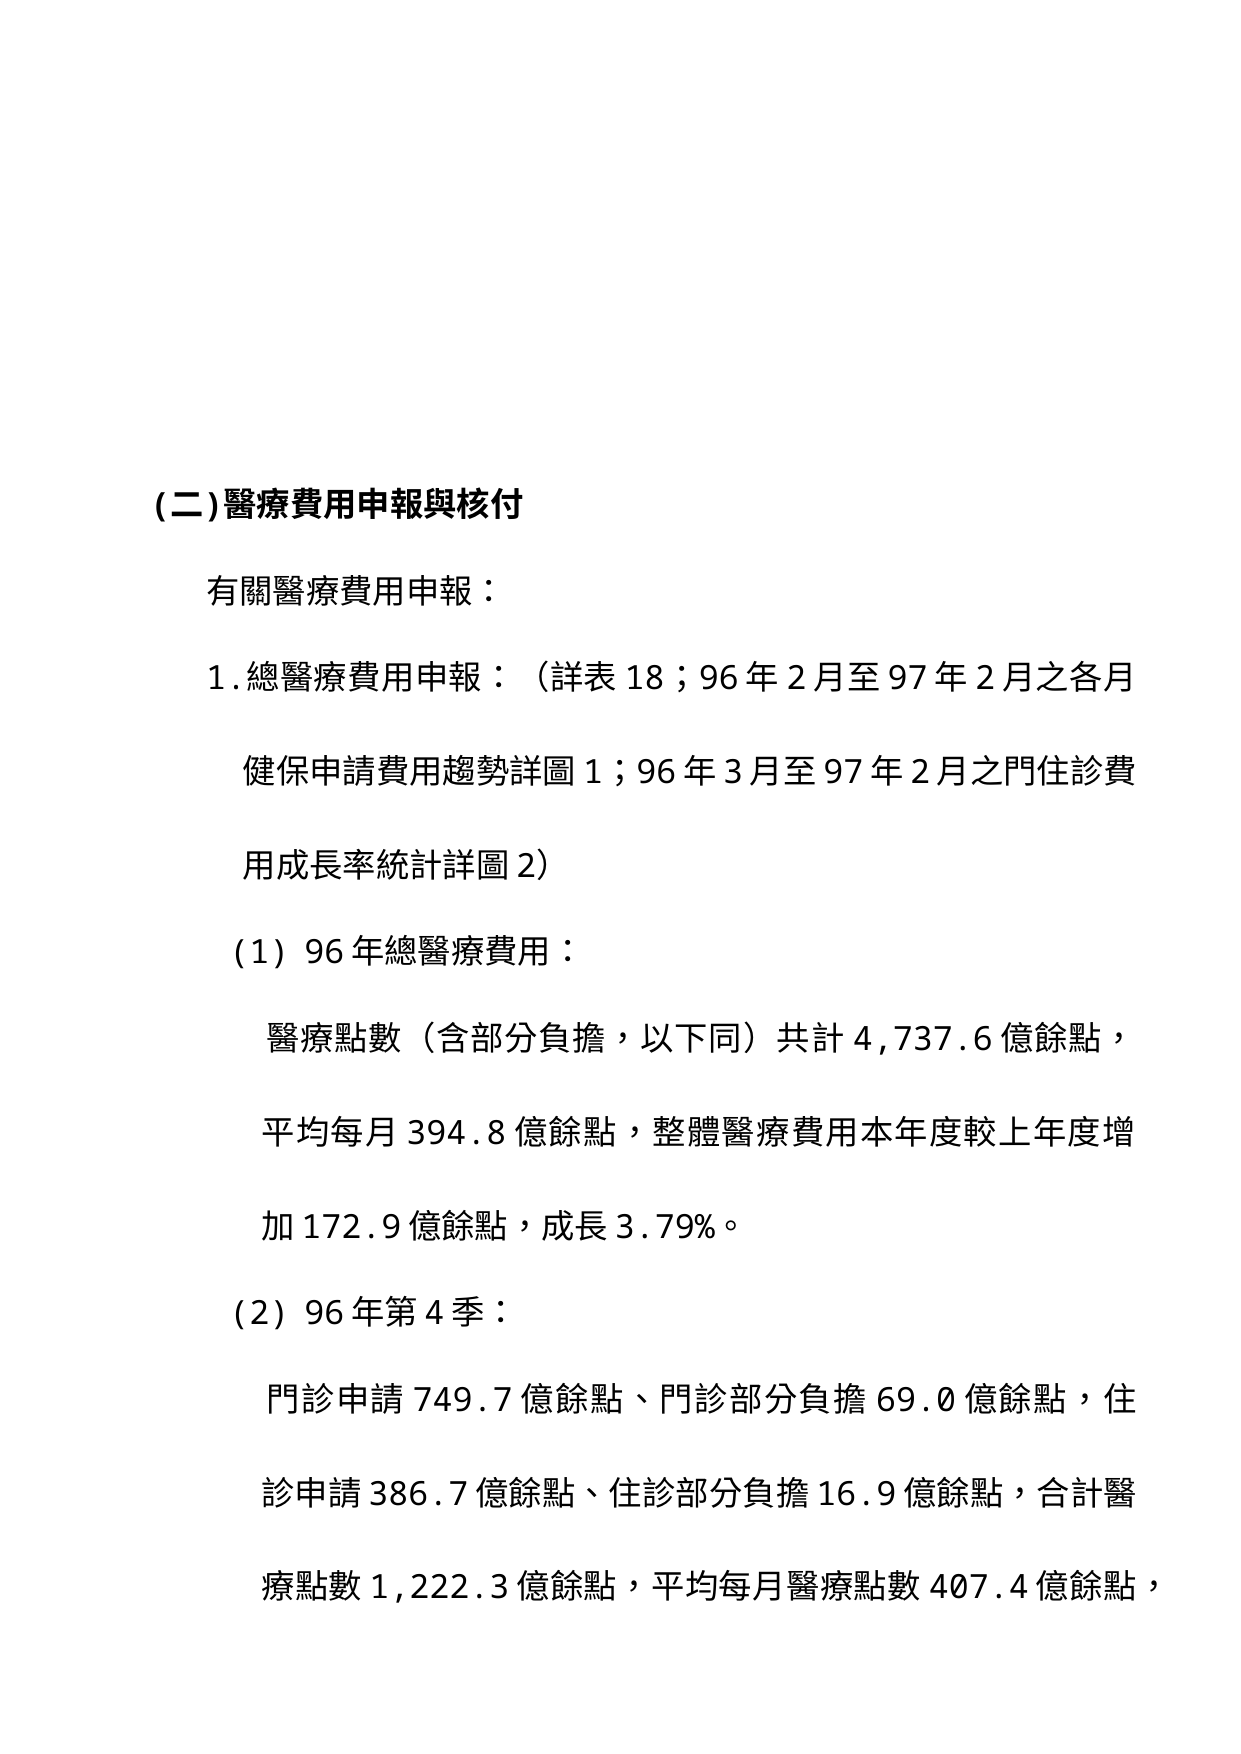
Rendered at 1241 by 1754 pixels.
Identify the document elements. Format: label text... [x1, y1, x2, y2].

text 1.總醫療費用申報：（詳表18；96年2月至97年2月之各月健保申請費用趨勢詳圖1；96年3月至97年2月之門住診費用成長率統計詳圖2） [206, 634, 1137, 884]
list 96年第4季： [229, 1269, 1137, 1331]
text 有關醫療費用申報： [206, 547, 1137, 609]
list 96年總醫療費用： [229, 908, 1137, 970]
text (二)醫療費用申報與核付 [130, 460, 1137, 523]
text 醫療點數（含部分負擔，以下同）共計4,737.6億餘點，平均每月394.8億餘點，整體醫療費用本年度較上年度增加172.9億餘點，成長3.79%。 [261, 994, 1136, 1244]
text 門診申請749.7億餘點、門診部分負擔69.0億餘點，住診申請386.7億餘點、住診部分負擔16.9億餘點，合計醫療點數1,222.3億餘點，平均每月醫療點數407.4億餘點，與去年同期比較：門診件數成長2.66％、申請點數成長5.60％，住診件數成長2.14％、申請點數成長4.10％，日數成長3.15％。 [261, 1355, 1137, 1605]
